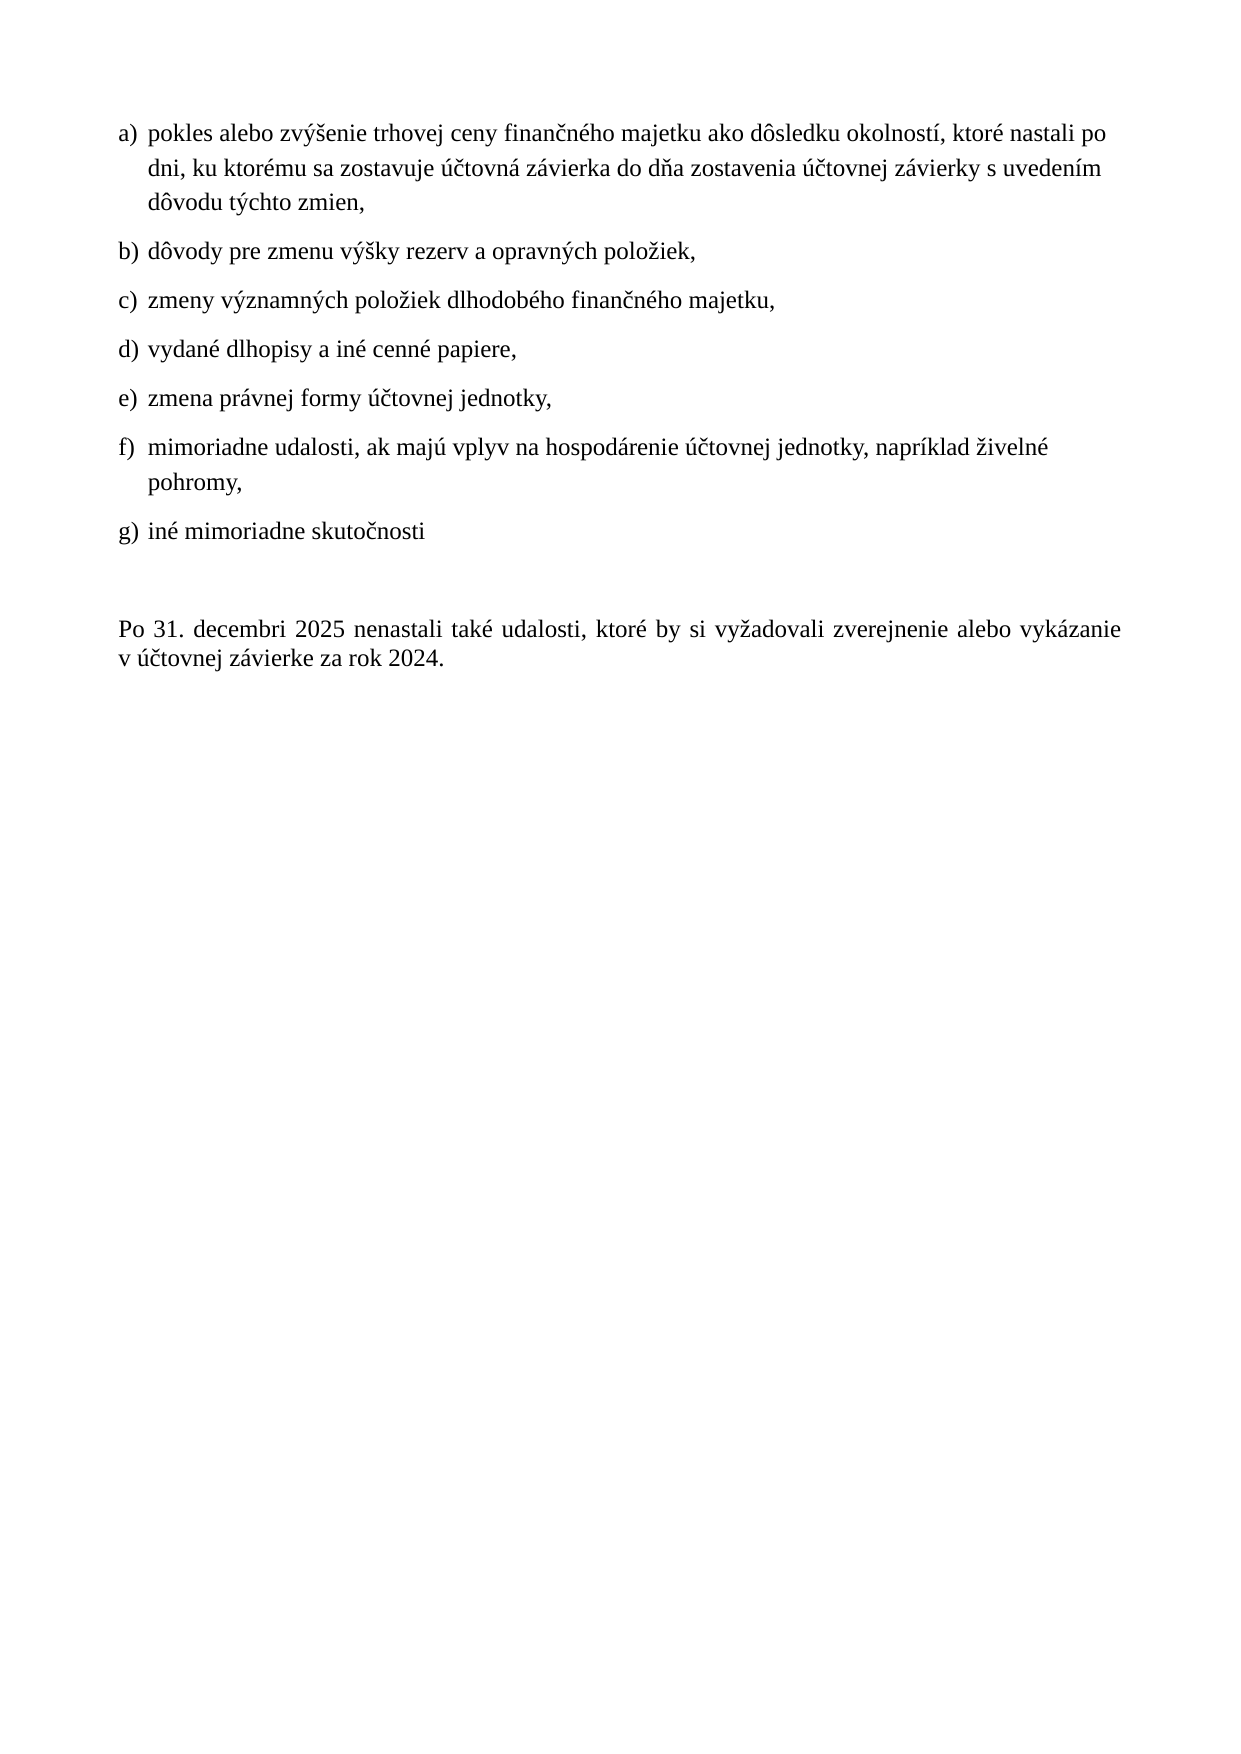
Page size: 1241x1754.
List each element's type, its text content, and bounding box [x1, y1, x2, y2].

list zmena právnej formy účtovnej jednotky, [118, 383, 1122, 412]
list mimoriadne udalosti, ak majú vplyv na hospodárenie účtovnej jednotky, napríklad živelné pohromy, [118, 432, 1122, 496]
list iné mimoriadne skutočnosti [118, 516, 1122, 545]
text Po 31. decembri 2025 nenastali také udalosti, ktoré by si vyžadovali zverejnenie alebo vykázanie v účtovnej závierke za rok 2024. [118, 614, 1122, 672]
list vydané dlhopisy a iné cenné papiere, [118, 334, 1122, 363]
list zmeny významných položiek dlhodobého finančného majetku, [118, 285, 1122, 314]
list pokles alebo zvýšenie trhovej ceny finančného majetku ako dôsledku okolností, ktoré nastali po dni, ku ktorému sa zostavuje účtovná závierka do dňa zostavenia účtovnej závierky s uvedením dôvodu týchto zmien, [118, 118, 1122, 216]
list dôvody pre zmenu výšky rezerv a opravných položiek, [118, 236, 1122, 265]
